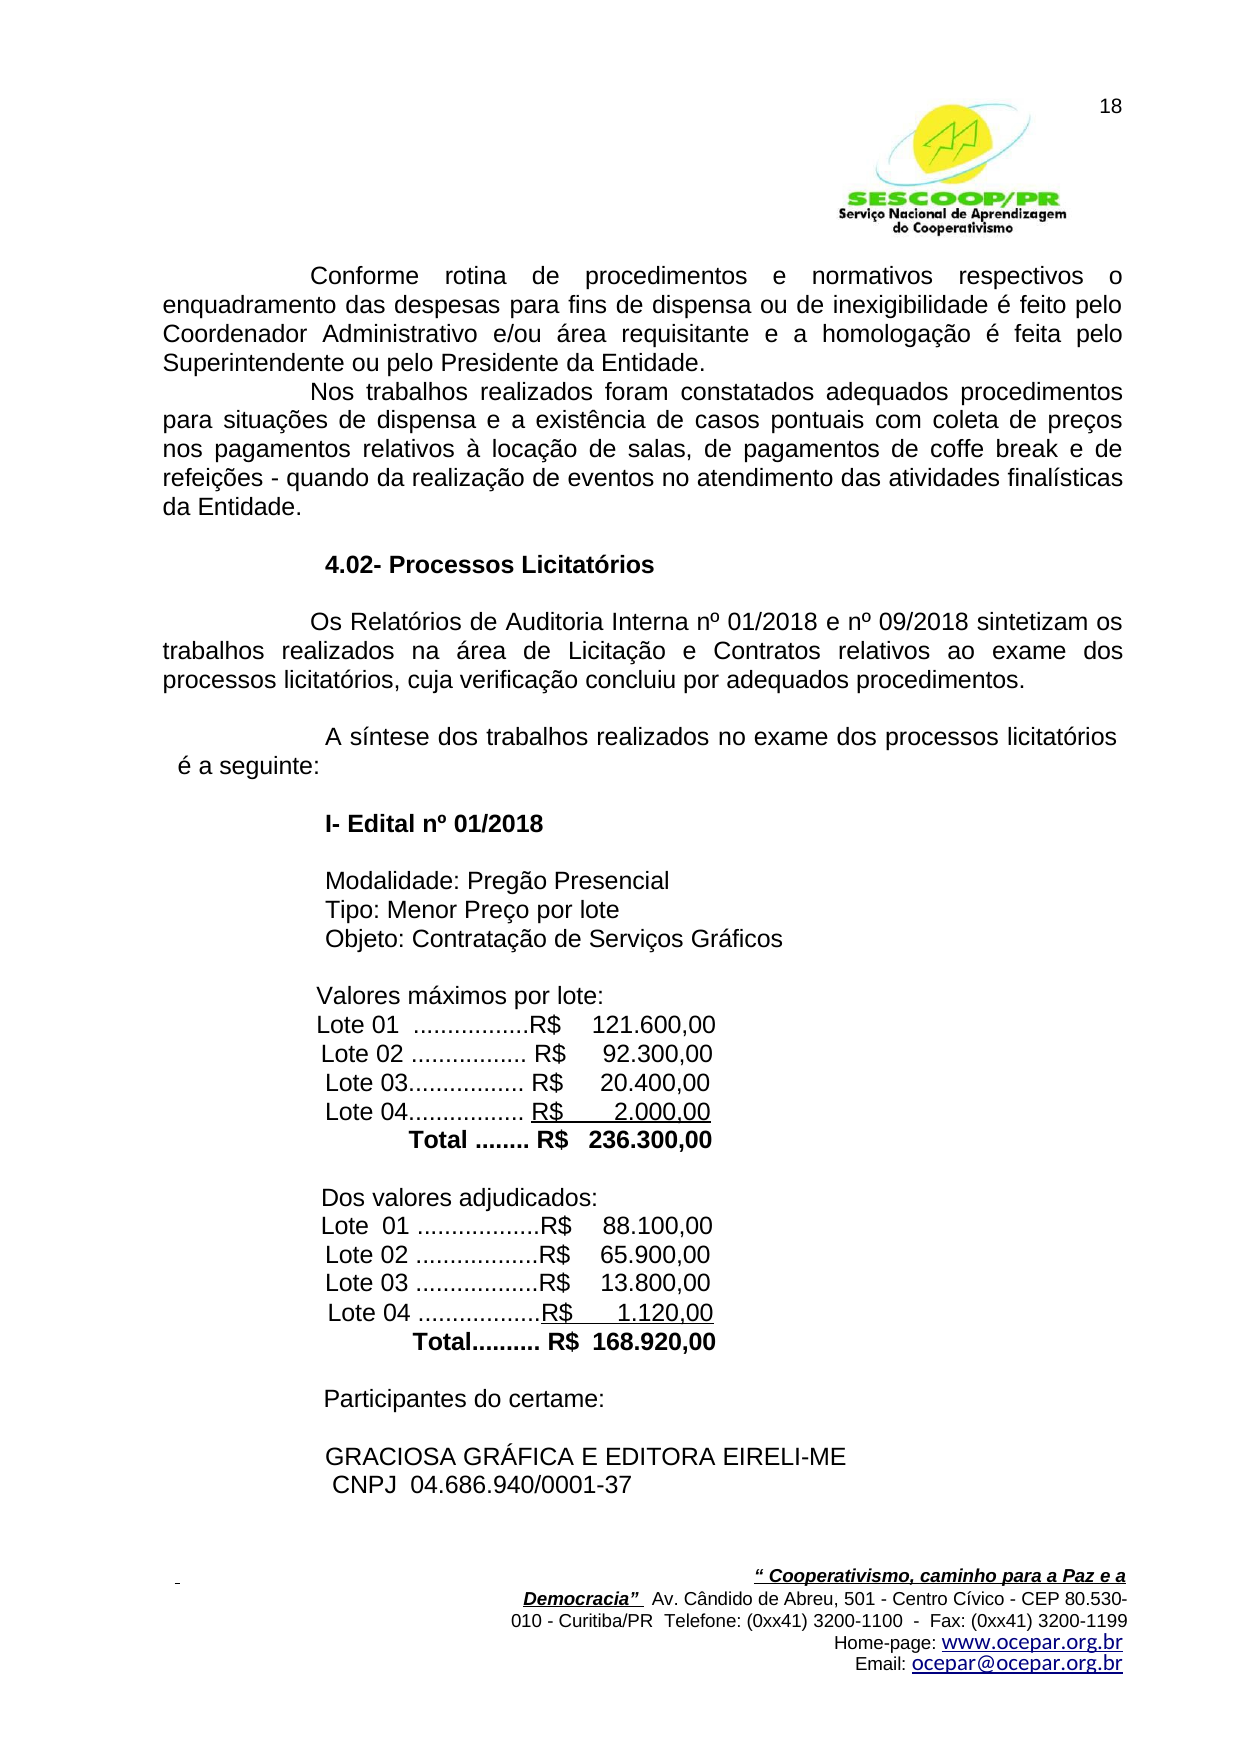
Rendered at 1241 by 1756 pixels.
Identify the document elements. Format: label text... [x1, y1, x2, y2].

table_cell Lote 03 ..................R$ [315, 1270, 600, 1297]
table_cell Lote 01 ..................R$ [315, 1213, 600, 1242]
subtitle Total ........ R$ 236.300,00 [408, 1125, 1138, 1154]
table_cell Lote 02 ..................R$ [315, 1242, 600, 1270]
text Lote 04 ..................R$ 1.120,00 [327, 1298, 1138, 1327]
table_header [600, 1176, 719, 1213]
text Valores máximos por lote: [316, 981, 1138, 1010]
text A síntese dos trabalhos realizados no exame dos processos licitatórios [325, 722, 1138, 751]
table_cell 88.100,00 [600, 1213, 719, 1242]
subtitle I- Edital nº 01/2018 [325, 808, 1138, 837]
table_cell 65.900,00 [600, 1242, 719, 1270]
text Os Relatórios de Auditoria Interna nº 01/2018 e nº 09/2018 sintetizam os trabalhos realizados na área de Licitação e Contratos relativos ao exame dos processos licitatórios, cuja verificação concluiu por adequados procedimentos. [162, 607, 1123, 693]
table_header Dos valores adjudicados: [315, 1176, 600, 1213]
text Lote 04................. R$ 2.000,00 [325, 1096, 1138, 1125]
text Lote 03................. R$ 20.400,00 [325, 1068, 1138, 1096]
text Lote 01 .................R$ 121.600,00 [316, 1010, 1138, 1039]
text GRACIOSA GRÁFICA E EDITORA EIRELI-ME CNPJ 04.686.940/0001-37 [325, 1442, 881, 1499]
text Nos trabalhos realizados foram constatados adequados procedimentos para situações de dispensa e a existência de casos pontuais com coleta de preços nos pagamentos relativos à locação de salas, de pagamentos de coffe break e de refeições - quando da realização de eventos no atendimento das atividades finalísticas da Entidade. [162, 377, 1123, 521]
text Objeto: Contratação de Serviços Gráficos [316, 924, 1138, 952]
table_cell 13.800,00 [600, 1270, 719, 1297]
subtitle Total.......... R$ 168.920,00 [412, 1327, 1138, 1355]
text Lote 02 ................. R$ 92.300,00 [321, 1039, 1138, 1068]
text Conforme rotina de procedimentos e normativos respectivos o enquadramento das despesas para fins de dispensa ou de inexigibilidade é feito pelo Coordenador Administrativo e/ou área requisitante e a homologação é feita pelo Superintendente ou pelo Presidente da Entidade. [162, 261, 1123, 377]
subtitle 4.02- Processos Licitatórios [325, 549, 1138, 578]
text Participantes do certame: [323, 1384, 1138, 1413]
text é a seguinte: [177, 751, 321, 780]
text Modalidade: Pregão Presencial Tipo: Menor Preço por lote [325, 866, 712, 924]
